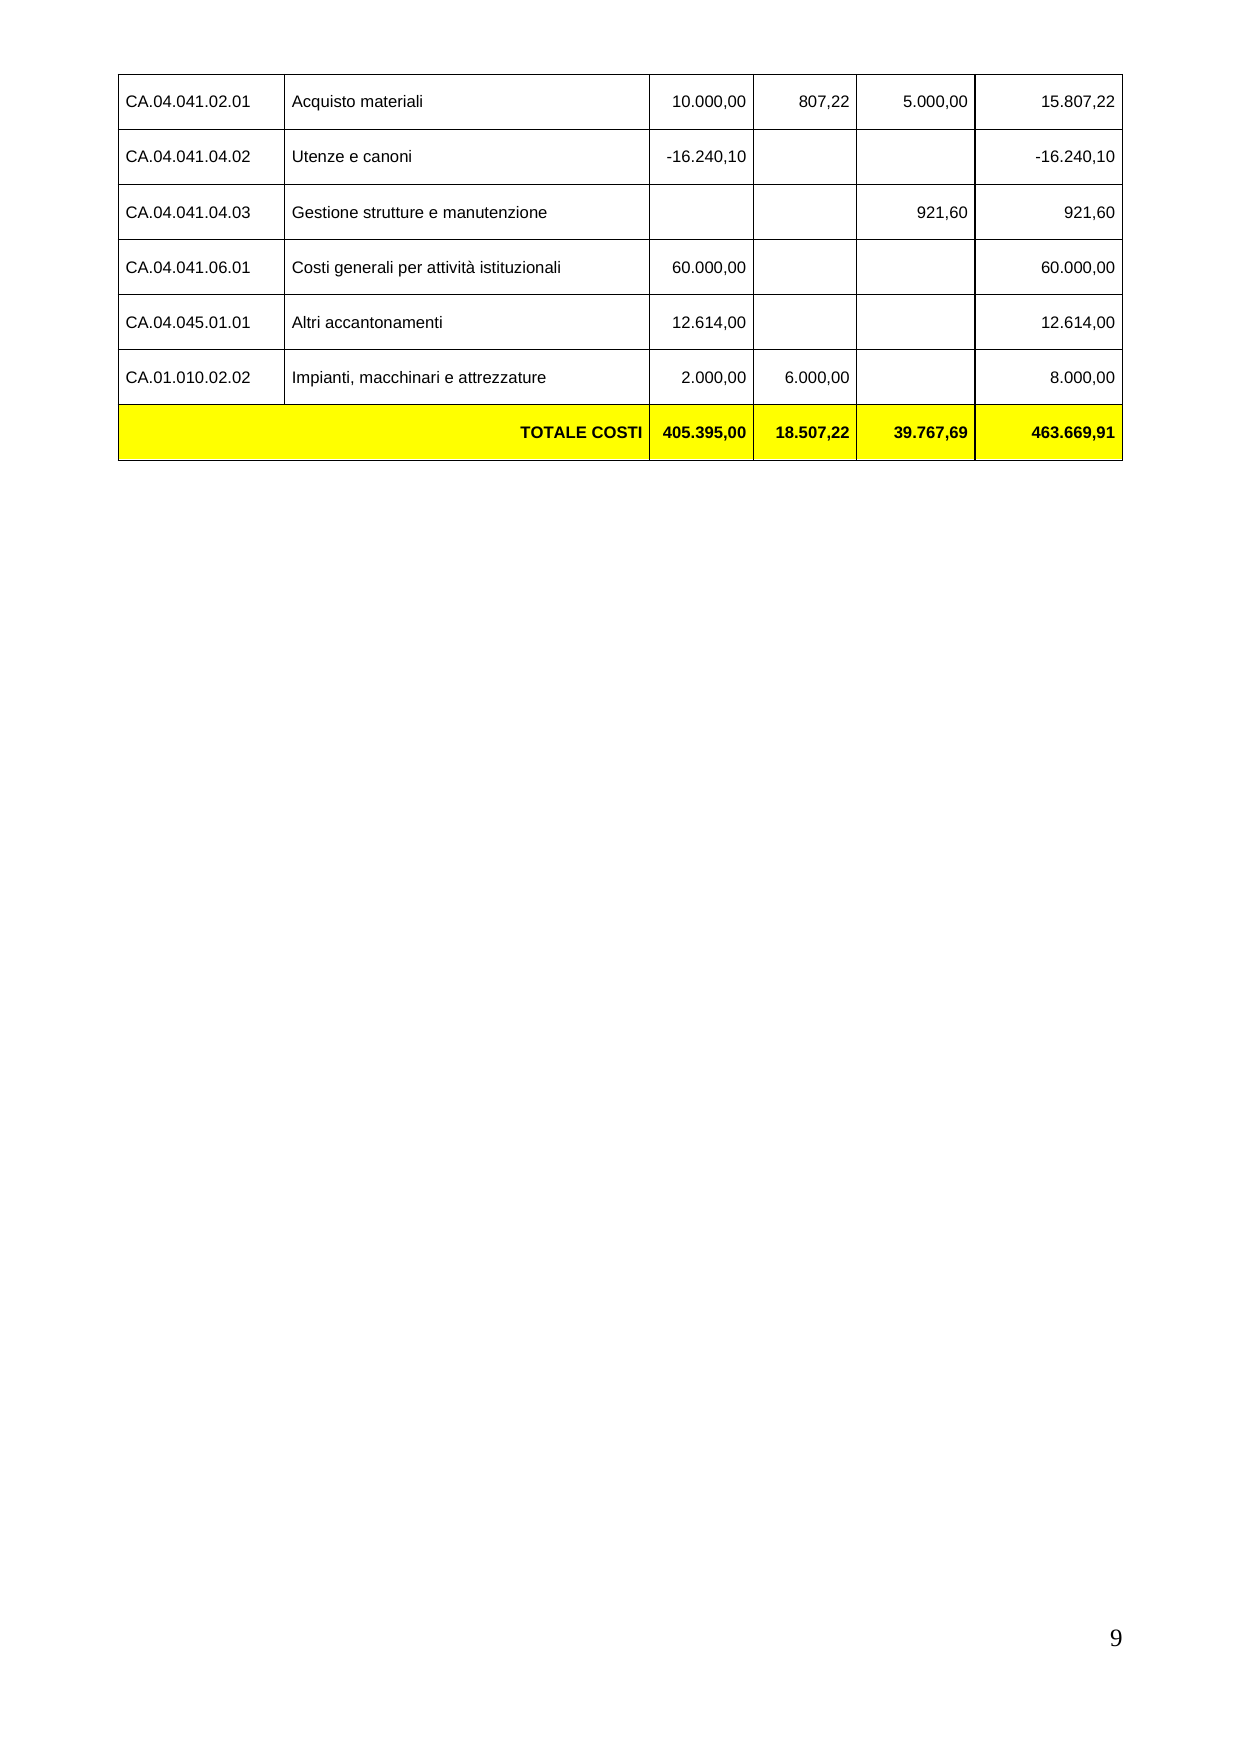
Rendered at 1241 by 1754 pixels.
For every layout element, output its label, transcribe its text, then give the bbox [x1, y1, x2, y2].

table_cell [754, 295, 856, 349]
table_cell 405.395,00 [650, 405, 753, 459]
table_cell 6.000,00 [754, 350, 856, 404]
table_cell TOTALE COSTI [119, 405, 649, 459]
table_cell 60.000,00 [650, 240, 753, 294]
table_cell [754, 130, 856, 184]
table_cell Utenze e canoni [285, 130, 649, 184]
table_cell Acquisto materiali [285, 75, 649, 129]
table_cell Costi generali per attività istituzionali [285, 240, 649, 294]
table_cell -16.240,10 [976, 130, 1122, 184]
table_cell 15.807,22 [976, 75, 1122, 129]
table_cell [857, 295, 974, 349]
table_cell 921,60 [976, 185, 1122, 239]
table_cell CA.04.041.04.03 [119, 185, 284, 239]
table_cell CA.04.041.02.01 [119, 75, 284, 129]
table_cell 60.000,00 [976, 240, 1122, 294]
table_cell [650, 185, 753, 239]
table_cell [857, 350, 974, 404]
table_cell CA.01.010.02.02 [119, 350, 284, 404]
table_cell [857, 130, 974, 184]
table_cell 10.000,00 [650, 75, 753, 129]
table_cell Gestione strutture e manutenzione [285, 185, 649, 239]
table_cell CA.04.045.01.01 [119, 295, 284, 349]
table_cell 463.669,91 [976, 405, 1122, 459]
table_cell 18.507,22 [754, 405, 856, 459]
table_cell [754, 185, 856, 239]
table_cell 12.614,00 [650, 295, 753, 349]
table_cell [857, 240, 974, 294]
table_cell 8.000,00 [976, 350, 1122, 404]
table_cell 39.767,69 [857, 405, 974, 459]
table_cell [754, 240, 856, 294]
table_cell -16.240,10 [650, 130, 753, 184]
table_cell 12.614,00 [976, 295, 1122, 349]
table_cell 921,60 [857, 185, 974, 239]
table_cell 5.000,00 [857, 75, 974, 129]
table_cell Impianti, macchinari e attrezzature [285, 350, 649, 404]
table_cell CA.04.041.06.01 [119, 240, 284, 294]
table_cell Altri accantonamenti [285, 295, 649, 349]
table_cell 2.000,00 [650, 350, 753, 404]
table_cell CA.04.041.04.02 [119, 130, 284, 184]
table_cell 807,22 [754, 75, 856, 129]
